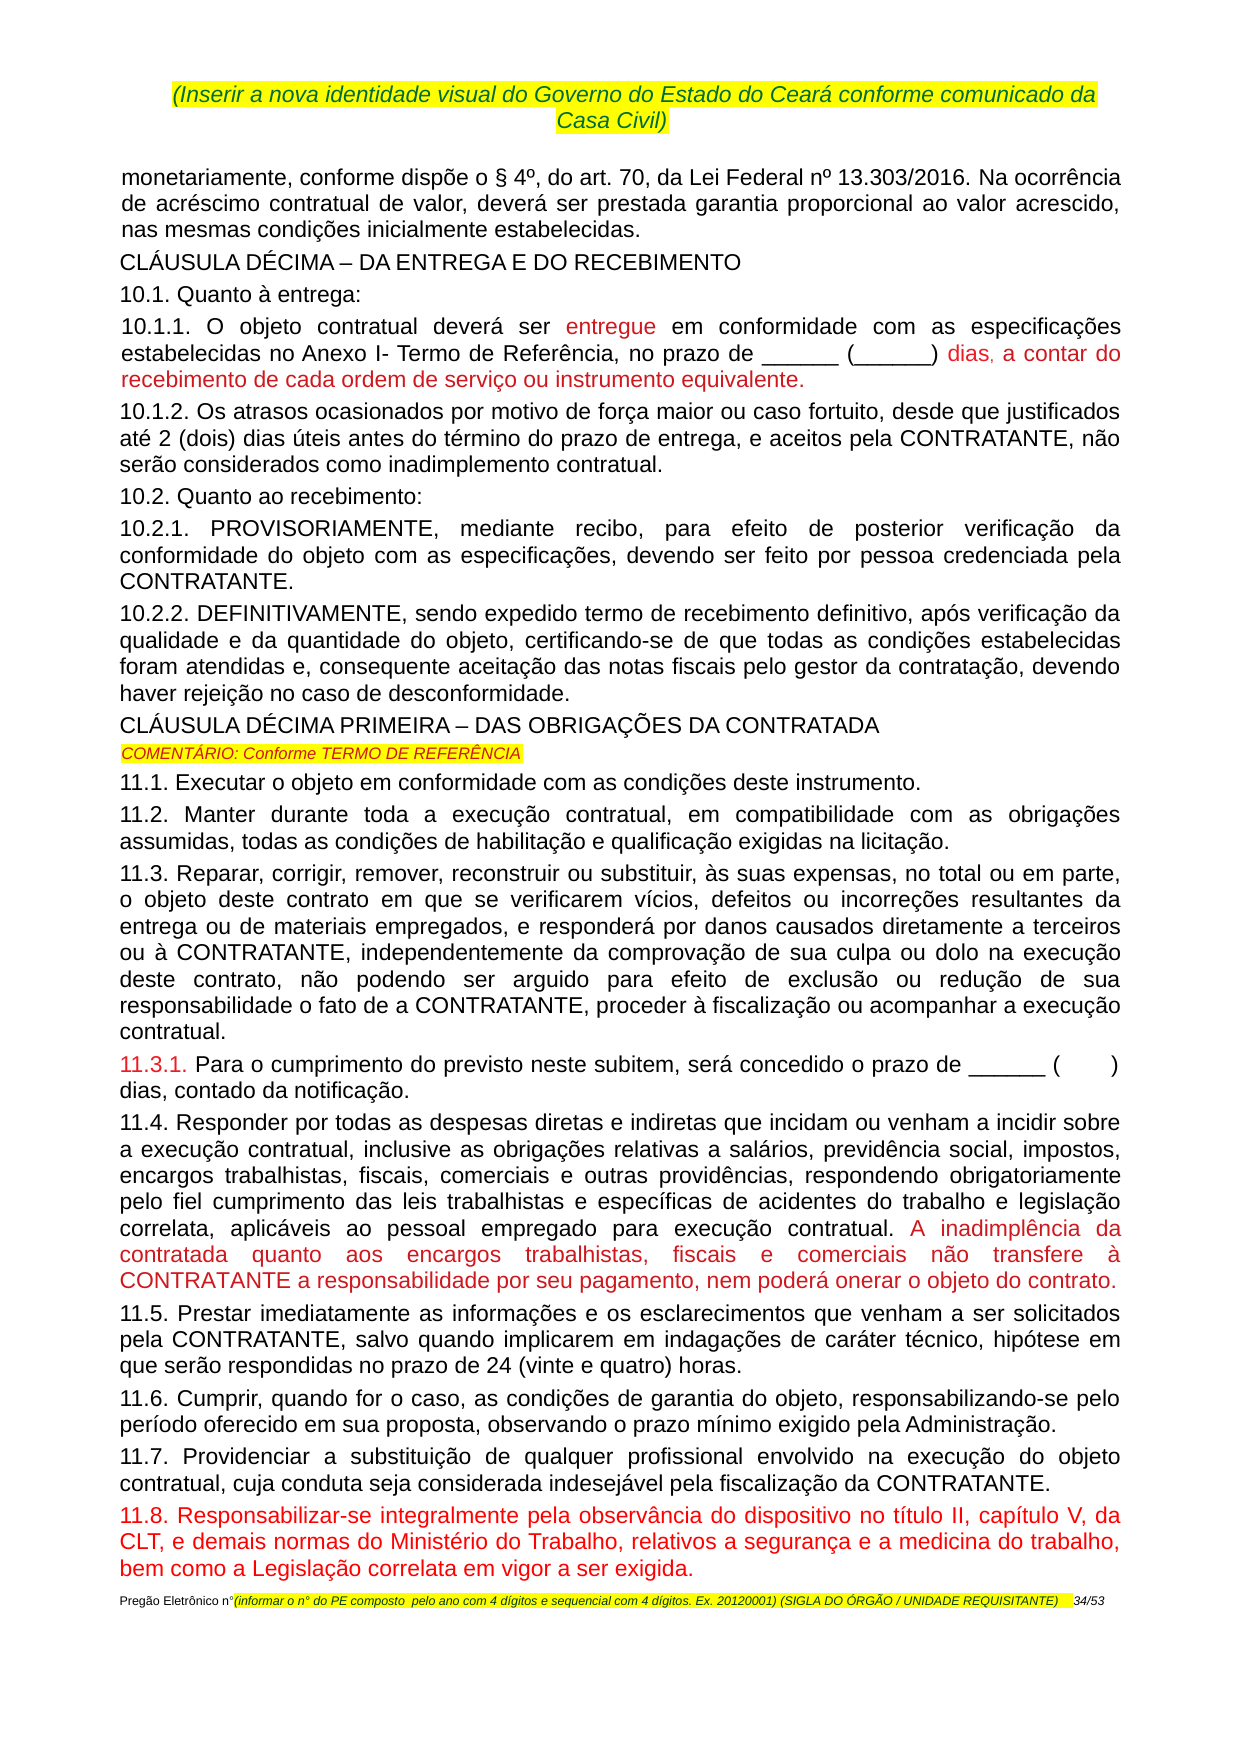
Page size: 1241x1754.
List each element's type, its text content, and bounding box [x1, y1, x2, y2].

text monetariamente, conforme dispõe o § 4º, do art. 70, da Lei Federal nº 13.303/2016. Na ocorrência de acréscimo contratual de valor, deverá ser prestada garantia proporcional ao valor acrescido, nas mesmas condições inicialmente estabelecidas. [121, 163, 1121, 243]
text 11.6. Cumprir, quando for o caso, as condições de garantia do objeto, responsabilizando-se pelo período oferecido em sua proposta, observando o prazo mínimo exigido pela Administração. [119, 1384, 1121, 1437]
text 11.4. Responder por todas as despesas diretas e indiretas que incidam ou venham a incidir sobre a execução contratual, inclusive as obrigações relativas a salários, previdência social, impostos, encargos trabalhistas, fiscais, comerciais e outras providências, respondendo obrigatoriamente pelo fiel cumprimento das leis trabalhistas e específicas de acidentes do trabalho e legislação correlata, aplicáveis ao pessoal empregado para execução contratual. A inadimplência da contratada quanto aos encargos trabalhistas, fiscais e comerciais não transfere à CONTRATANTE a responsabilidade por seu pagamento, nem poderá onerar o objeto do contrato. [119, 1109, 1121, 1294]
text COMENTÁRIO: Conforme TERMO DE REFERÊNCIA [121, 744, 1121, 763]
text 10.2.2. DEFINITIVAMENTE, sendo expedido termo de recebimento definitivo, após verificação da qualidade e da quantidade do objeto, certificando-se de que todas as condições estabelecidas foram atendidas e, consequente aceitação das notas fiscais pelo gestor da contratação, devendo haver rejeição no caso de desconformidade. [119, 600, 1121, 706]
text 11.2. Manter durante toda a execução contratual, em compatibilidade com as obrigações assumidas, todas as condições de habilitação e qualificação exigidas na licitação. [119, 801, 1121, 854]
text 10.2.1. PROVISORIAMENTE, mediante recibo, para efeito de posterior verificação da conformidade do objeto com as especificações, devendo ser feito por pessoa credenciada pela CONTRATANTE. [119, 515, 1121, 594]
text 11.3.1. Para o cumprimento do previsto neste subitem, será concedido o prazo de ______ ( ) dias, contado da notificação. [119, 1051, 1121, 1103]
text 11.8. Responsabilizar-se integralmente pela observância do dispositivo no título II, capítulo V, da CLT, e demais normas do Ministério do Trabalho, relativos a segurança e a medicina do trabalho, bem como a Legislação correlata em vigor a ser exigida. [119, 1502, 1121, 1581]
text CLÁUSULA DÉCIMA – DA ENTREGA E DO RECEBIMENTO [119, 248, 1121, 275]
text 10.2. Quanto ao recebimento: [119, 483, 1121, 509]
text 11.5. Prestar imediatamente as informações e os esclarecimentos que venham a ser solicitados pela CONTRATANTE, salvo quando implicarem em indagações de caráter técnico, hipótese em que serão respondidas no prazo de 24 (vinte e quatro) horas. [119, 1299, 1121, 1379]
text 10.1.1. O objeto contratual deverá ser entregue em conformidade com as especificações estabelecidas no Anexo I- Termo de Referência, no prazo de ______ (______) dias, a contar do recebimento de cada ordem de serviço ou instrumento equivalente. [121, 313, 1121, 392]
text 11.3. Reparar, corrigir, remover, reconstruir ou substituir, às suas expensas, no total ou em parte, o objeto deste contrato em que se verificarem vícios, defeitos ou incorreções resultantes da entrega ou de materiais empregados, e responderá por danos causados diretamente a terceiros ou à CONTRATANTE, independentemente da comprovação de sua culpa ou dolo na execução deste contrato, não podendo ser arguido para efeito de exclusão ou redução de sua responsabilidade o fato de a CONTRATANTE, proceder à fiscalização ou acompanhar a execução contratual. [119, 860, 1121, 1044]
text CLÁUSULA DÉCIMA PRIMEIRA – DAS OBRIGAÇÕES DA CONTRATADA [119, 712, 1121, 738]
text 10.1. Quanto à entrega: [119, 281, 1121, 307]
text 11.1. Executar o objeto em conformidade com as condições deste instrumento. [119, 769, 1121, 796]
text 11.7. Providenciar a substituição de qualquer profissional envolvido na execução do objeto contratual, cuja conduta seja considerada indesejável pela fiscalização da CONTRATANTE. [119, 1443, 1121, 1496]
text 10.1.2. Os atrasos ocasionados por motivo de força maior ou caso fortuito, desde que justificados até 2 (dois) dias úteis antes do término do prazo de entrega, e aceitos pela CONTRATANTE, não serão considerados como inadimplemento contratual. [119, 398, 1121, 477]
